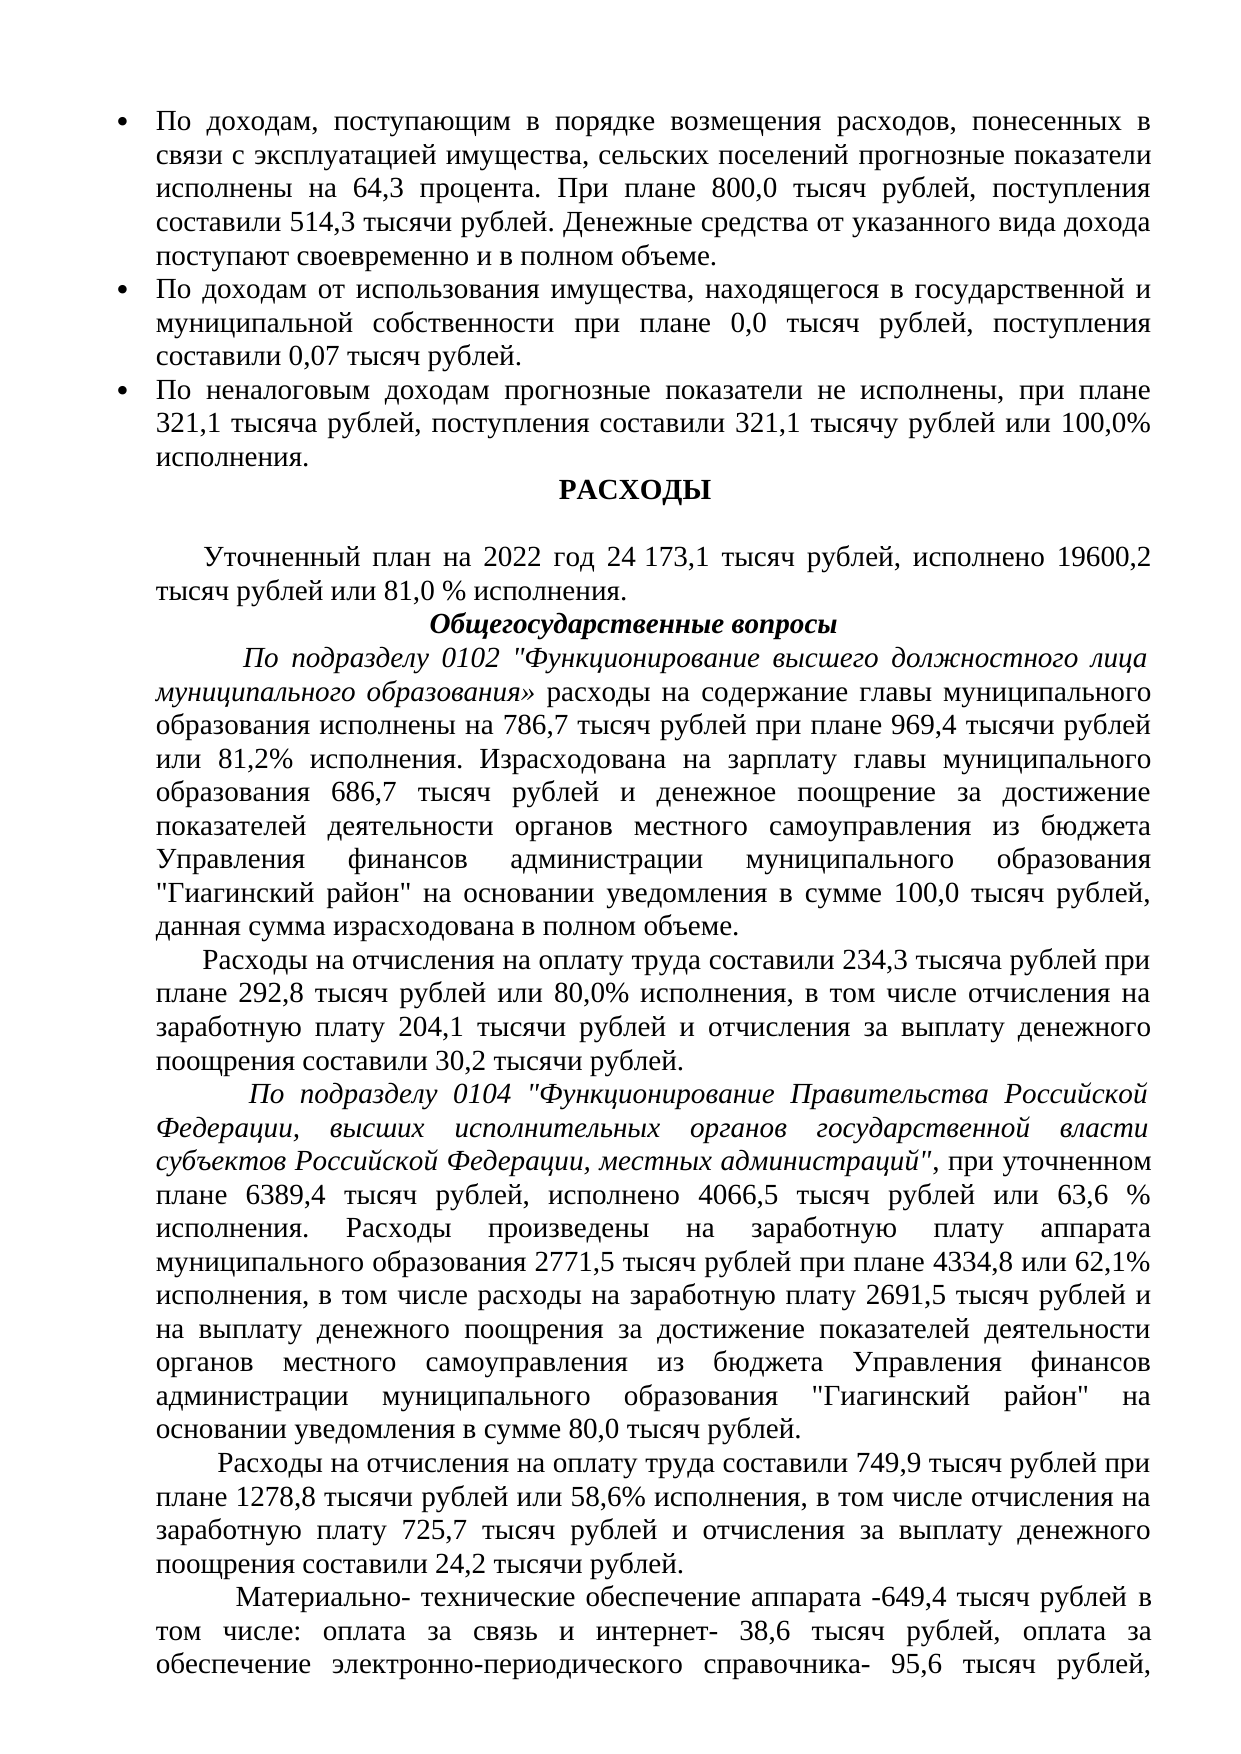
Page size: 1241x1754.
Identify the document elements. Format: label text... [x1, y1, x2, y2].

text Расходы на отчисления на оплату труда составили 749,9 тысяч рублей при плане 1278,8 тысячи рублей или 58,6% исполнения, в том числе отчисления на заработную плату 725,7 тысяч рублей и отчисления за выплату денежного поощрения составили 24,2 тысячи рублей. [156, 1445, 1152, 1579]
list По неналоговым доходам прогнозные показатели не исполнены, при плане 321,1 тысяча рублей, поступления составили 321,1 тысячу рублей или 100,0% исполнения. [118, 372, 1152, 472]
text По подразделу 0102 "Функционирование высшего должностного лица муниципального образования» расходы на содержание главы муниципального образования исполнены на 786,7 тысяч рублей при плане 969,4 тысячи рублей или 81,2% исполнения. Израсходована на зарплату главы муниципального образования 686,7 тысяч рублей и денежное поощрение за достижение показателей деятельности органов местного самоуправления из бюджета Управления финансов администрации муниципального образования "Гиагинский район" на основании уведомления в сумме 100,0 тысяч рублей, данная сумма израсходована в полном объеме. [156, 640, 1152, 942]
text Материально- технические обеспечение аппарата -649,4 тысяч рублей в том числе: оплата за связь и интернет- 38,6 тысяч рублей, оплата за обеспечение электронно-периодического справочника- 95,6 тысяч рублей, [156, 1579, 1152, 1680]
text РАСХОДЫ [118, 472, 1152, 506]
text Общегосударственные вопросы [118, 607, 1152, 640]
text По подразделу 0104 "Функционирование Правительства Российской Федерации, высших исполнительных органов государственной власти субъектов Российской Федерации, местных администраций", при уточненном плане 6389,4 тысяч рублей, исполнено 4066,5 тысяч рублей или 63,6 % исполнения. Расходы произведены на заработную плату аппарата муниципального образования 2771,5 тысяч рублей при плане 4334,8 или 62,1% исполнения, в том числе расходы на заработную плату 2691,5 тысяч рублей и на выплату денежного поощрения за достижение показателей деятельности органов местного самоуправления из бюджета Управления финансов администрации муниципального образования "Гиагинский район" на основании уведомления в сумме 80,0 тысяч рублей. [156, 1076, 1152, 1445]
text Расходы на отчисления на оплату труда составили 234,3 тысяча рублей при плане 292,8 тысяч рублей или 80,0% исполнения, в том числе отчисления на заработную плату 204,1 тысячи рублей и отчисления за выплату денежного поощрения составили 30,2 тысячи рублей. [156, 942, 1152, 1076]
text Уточненный план на 2022 год 24 173,1 тысяч рублей, исполнено 19600,2 тысяч рублей или 81,0 % исполнения. [156, 539, 1152, 607]
list По доходам, поступающим в порядке возмещения расходов, понесенных в связи с эксплуатацией имущества, сельских поселений прогнозные показатели исполнены на 64,3 процента. При плане 800,0 тысяч рублей, поступления составили 514,3 тысячи рублей. Денежные средства от указанного вида дохода поступают своевременно и в полном объеме. [118, 103, 1152, 271]
list По доходам от использования имущества, находящегося в государственной и муниципальной собственности при плане 0,0 тысяч рублей, поступления составили 0,07 тысяч рублей. [118, 271, 1152, 372]
